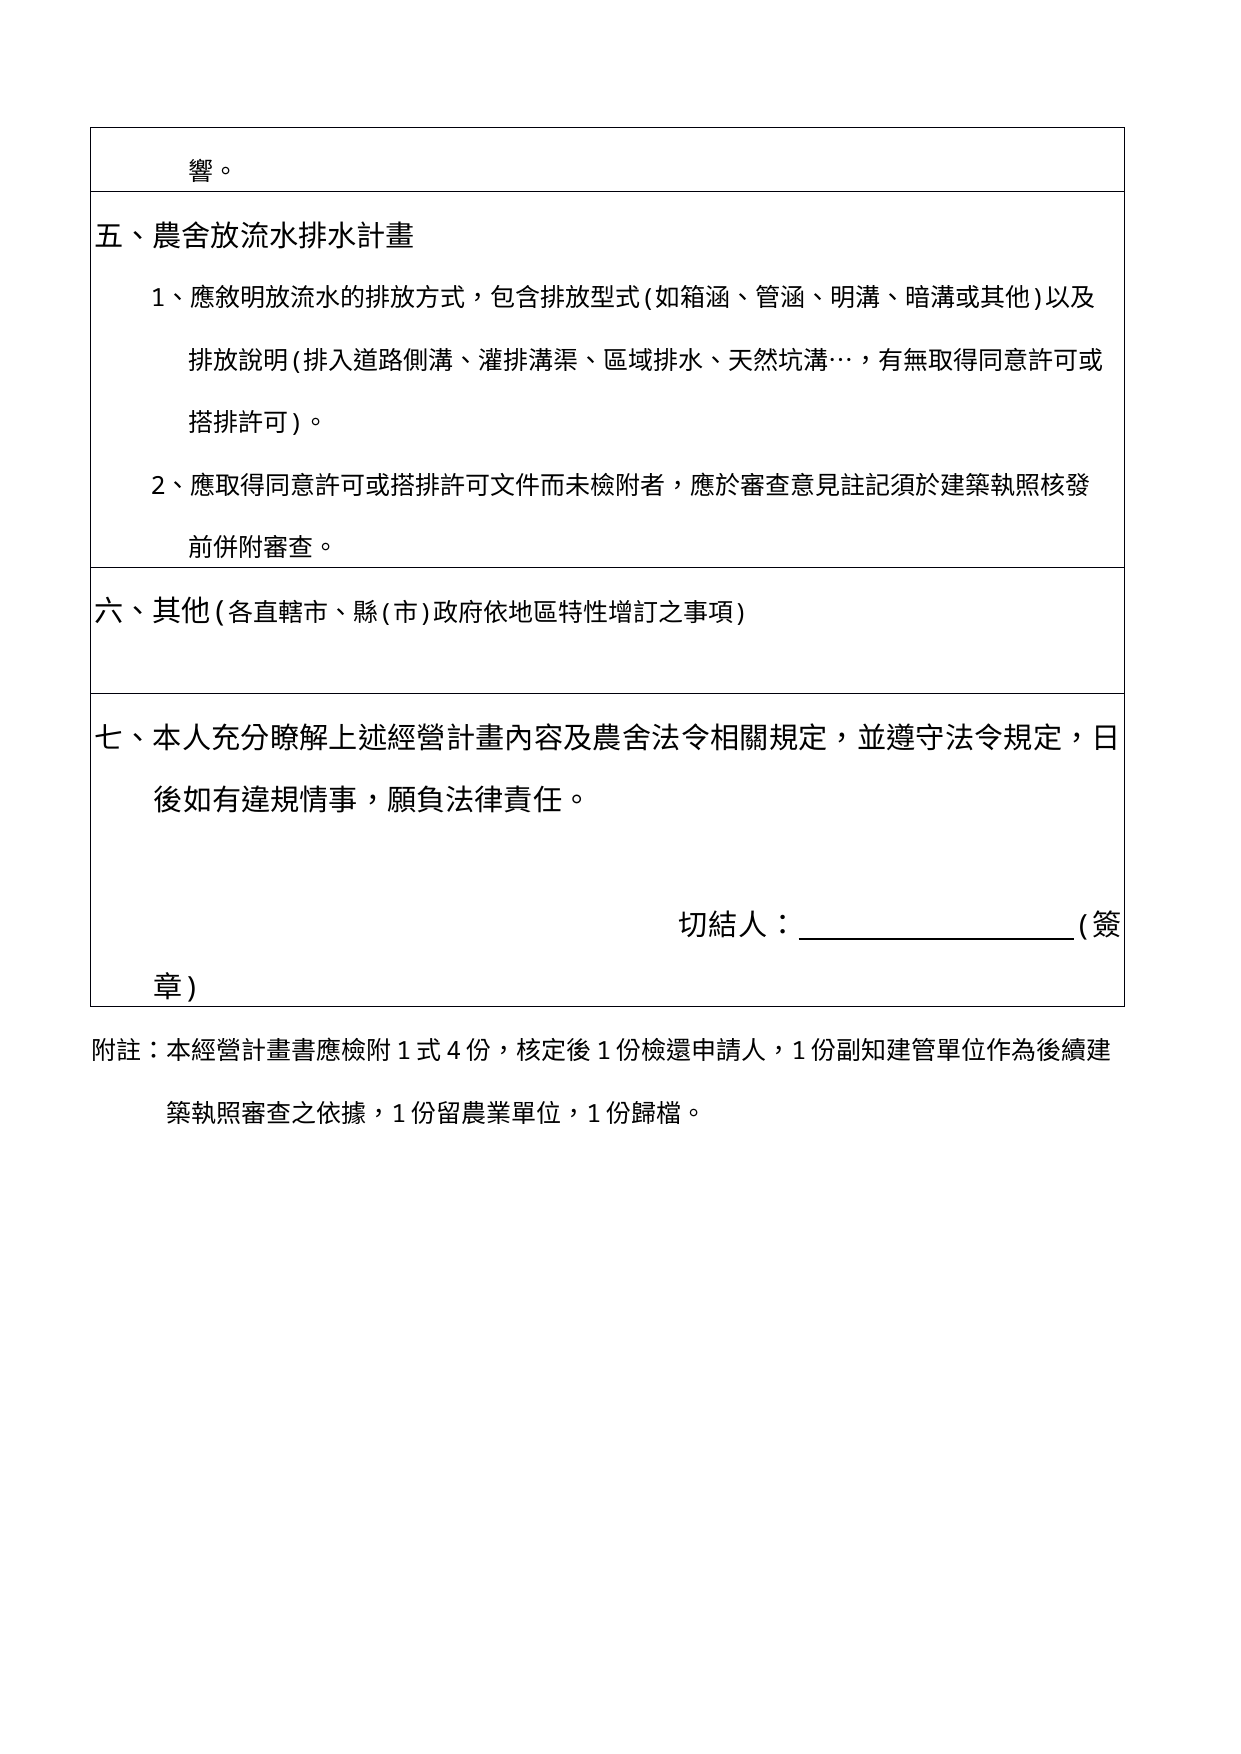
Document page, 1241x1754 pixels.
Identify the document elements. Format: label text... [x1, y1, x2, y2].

table_cell 響。 [91, 128, 1124, 191]
table_cell 六、其他(各直轄市、縣(市)政府依地區特性增訂之事項) [91, 568, 1124, 693]
table_cell 七、本人充分瞭解上述經營計畫內容及農舍法令相關規定，並遵守法令規定，日後如有違規情事，願負法律責任。 切結人： (簽章) [91, 694, 1124, 1006]
table_cell 五、農舍放流水排水計畫 1、應敘明放流水的排放方式，包含排放型式(如箱涵、管涵、明溝、暗溝或其他)以及排放說明(排入道路側溝、灌排溝渠、區域排水、天然坑溝…，有無取得同意許可或搭排許可)。 2、應取得同意許可或搭排許可文件而未檢附者，應於審查意見註記須於建築執照核發前併附審查。 [91, 192, 1124, 567]
text 附註：本經營計畫書應檢附1式4份，核定後1份檢還申請人，1份副知建管單位作為後續建築執照審查之依據，1份留農業單位，1份歸檔。 [91, 1007, 1128, 1132]
